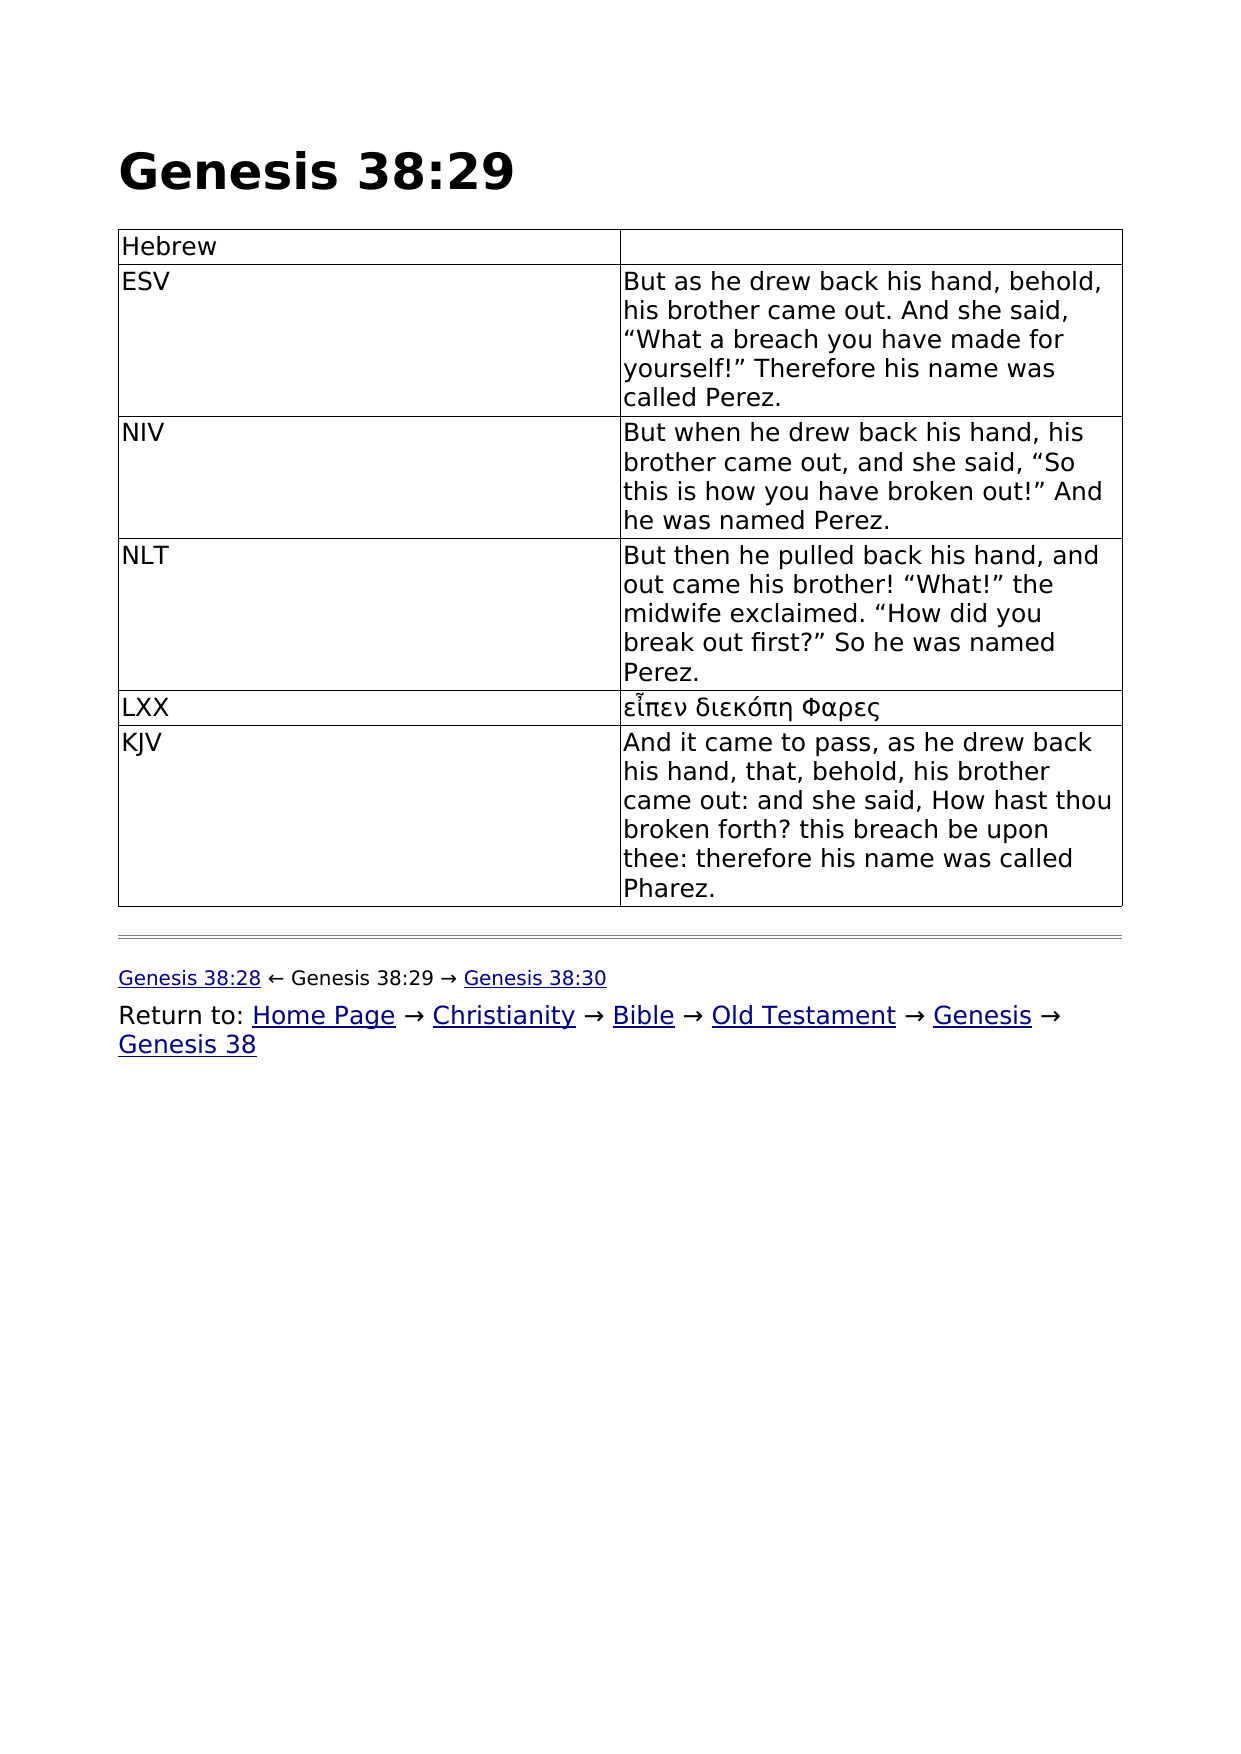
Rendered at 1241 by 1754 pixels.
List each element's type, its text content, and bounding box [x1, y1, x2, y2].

text Genesis 38:28 ← Genesis 38:29 → Genesis 38:30 [118, 967, 1122, 1001]
table_cell NLT [119, 539, 620, 690]
text Return to: Home Page → Christianity → Bible → Old Testament → Genesis → Genesis 38 [118, 1001, 1122, 1059]
subtitle Genesis 38:29 [118, 143, 1122, 201]
table_cell NIV [119, 417, 620, 538]
table_header Hebrew [119, 230, 620, 264]
table_cell εἶπεν διεκόπη Φαρες [621, 691, 1122, 725]
table_cell ESV [119, 265, 620, 416]
table_header [621, 230, 1122, 264]
table_cell And it came to pass, as he drew back his hand, that, behold, his brother came out: and she said, How hast thou broken forth? this breach be upon thee: therefore his name was called Pharez. [621, 726, 1122, 906]
table_cell KJV [119, 726, 620, 906]
table_cell LXX [119, 691, 620, 725]
table_cell But then he pulled back his hand, and out came his brother! “What!” the midwife exclaimed. “How did you break out first?” So he was named Perez. [621, 539, 1122, 690]
table_cell But when he drew back his hand, his brother came out, and she said, “So this is how you have broken out!” And he was named Perez. [621, 417, 1122, 538]
table_cell But as he drew back his hand, behold, his brother came out. And she said, “What a breach you have made for yourself!” Therefore his name was called Perez. [621, 265, 1122, 416]
